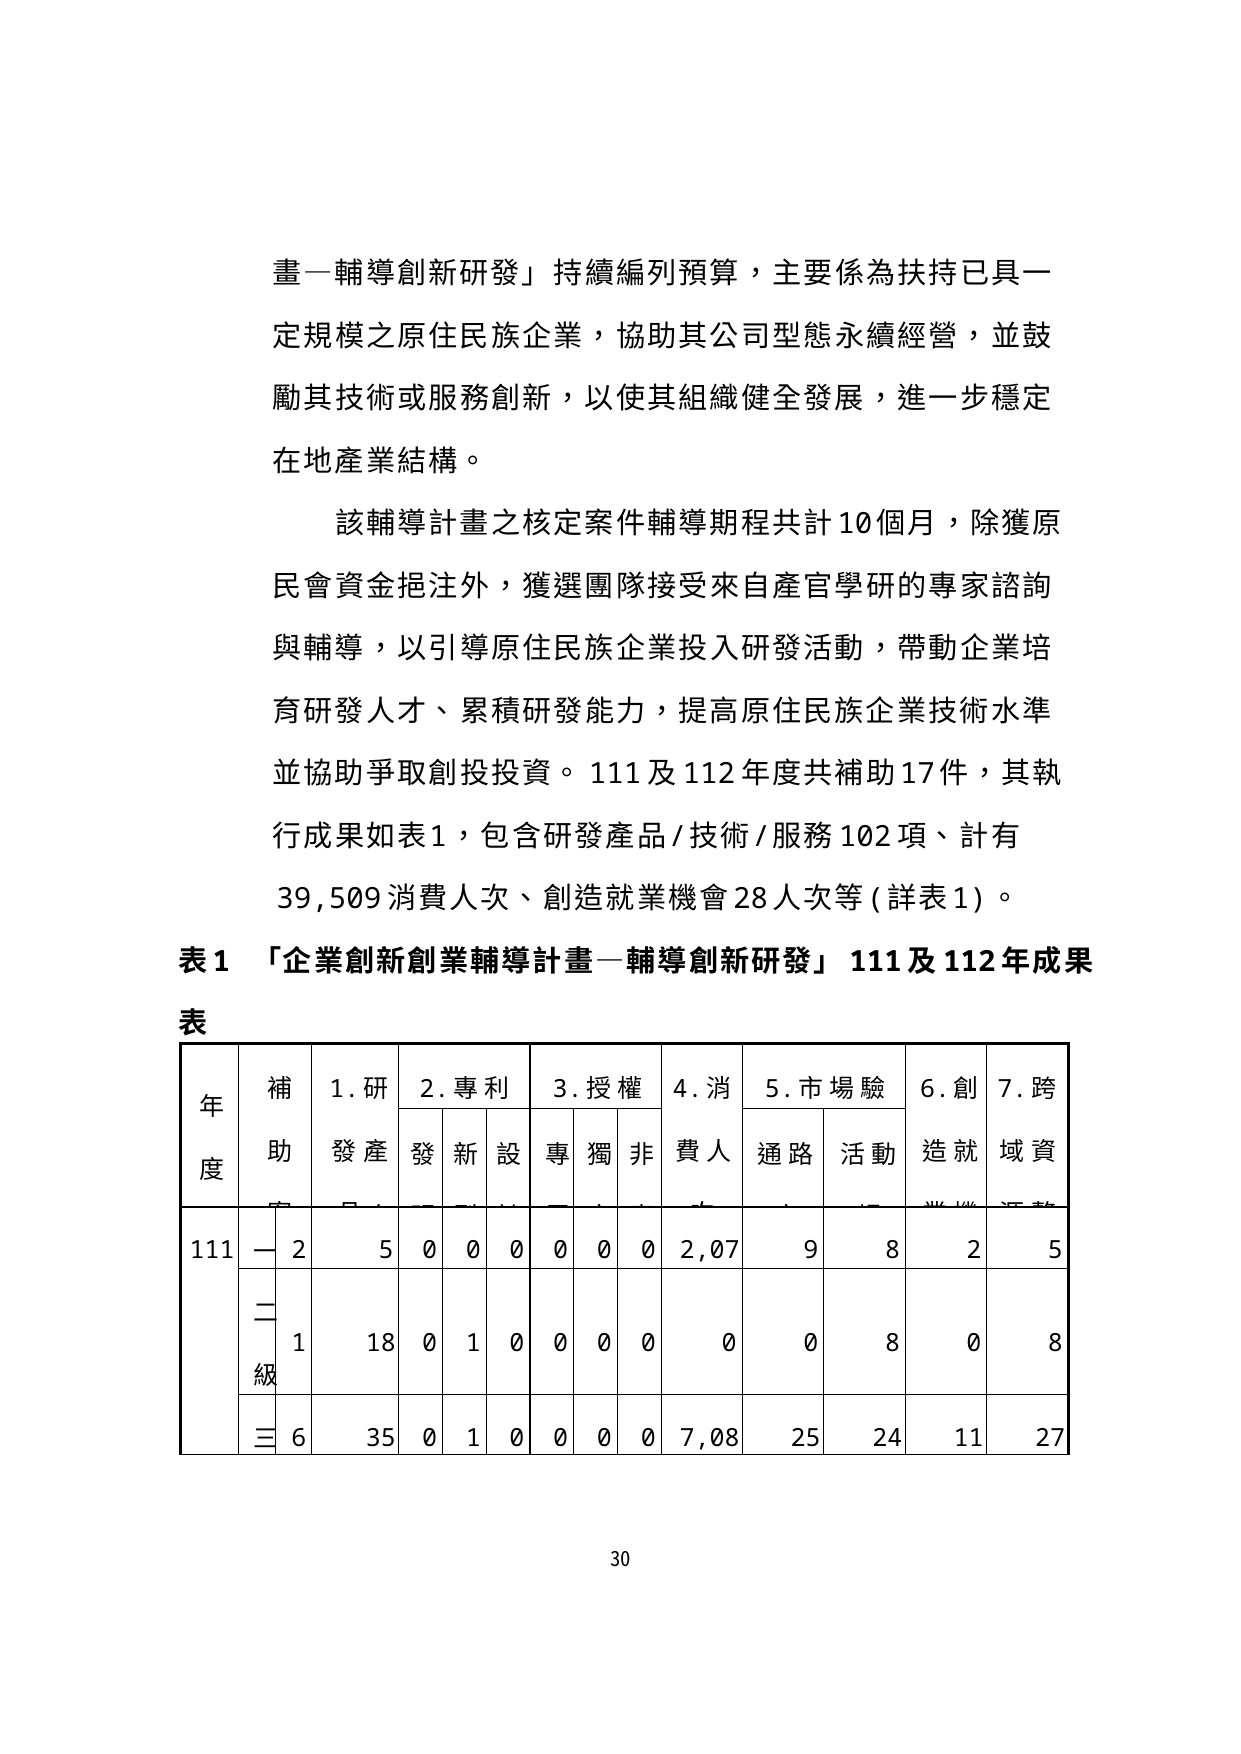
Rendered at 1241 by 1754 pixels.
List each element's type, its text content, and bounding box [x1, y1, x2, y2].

table_cell 0 [399, 1208, 442, 1268]
table_cell 7,083 [662, 1395, 742, 1453]
table_cell 通路(家) [743, 1109, 823, 1206]
table_cell 0 [531, 1395, 573, 1453]
table_cell 一級 [239, 1208, 275, 1268]
table_cell 27 [987, 1395, 1067, 1453]
table_header 7.跨域資源整合(件) [987, 1045, 1067, 1206]
table_cell 0 [574, 1269, 617, 1394]
table_cell 25 [743, 1395, 823, 1453]
text 畫—輔導創新研發」持續編列預算，主要係為扶持已具一定規模之原住民族企業，協助其公司型態永續經營，並鼓勵其技術或服務創新，以使其組織健全發展，進一步穩定在地產業結構。 [266, 229, 1063, 479]
table_cell 5 [312, 1208, 398, 1268]
table_cell 5 [987, 1208, 1067, 1268]
table_cell 0 [743, 1269, 823, 1394]
table_cell 6 [276, 1395, 311, 1453]
table_cell 設計 [487, 1109, 529, 1206]
table_cell 1 [443, 1269, 486, 1394]
table_cell 發明 [399, 1109, 442, 1206]
table_header 3.授權(件) [531, 1045, 661, 1108]
text 該輔導計畫之核定案件輔導期程共計10個月，除獲原民會資金挹注外，獲選團隊接受來自產官學研的專家諮詢與輔導，以引導原住民族企業投入研發活動，帶動企業培育研發人才、累積研發能力，提高原住民族企業技術水準並協助爭取創投投資。111及112年度共補助17件，其執行成果如表1，包含研發產品/技術/服務102項、計有39,509消費人次、創造就業機會28人次等(詳表1)。 [266, 479, 1063, 917]
table_header 5.市場驗證 [743, 1045, 905, 1108]
table_header 4.消費人次 [662, 1045, 742, 1206]
table_cell 三級 [239, 1395, 275, 1453]
table_cell 0 [443, 1208, 486, 1268]
table_cell 2 [276, 1208, 311, 1268]
table_cell 活動(場) [824, 1109, 905, 1206]
table_cell 新型 [443, 1109, 486, 1206]
table_cell 0 [399, 1395, 442, 1453]
table_cell 獨家 [574, 1109, 617, 1206]
table_cell 0 [618, 1395, 661, 1453]
text 表1 「企業創新創業輔導計畫—輔導創新研發」111及112年成果表 [177, 917, 1107, 1042]
table_header 2.專利(件) [399, 1045, 529, 1108]
table_cell 非專屬 [618, 1109, 661, 1206]
table_header 年度 [182, 1045, 238, 1206]
table_cell 1 [276, 1269, 311, 1394]
table_cell 0 [618, 1269, 661, 1394]
table_cell 8 [987, 1269, 1067, 1394]
table_cell 0 [399, 1269, 442, 1394]
table_cell 111 [182, 1208, 238, 1453]
table_cell 0 [618, 1208, 661, 1268]
table_cell 0 [574, 1395, 617, 1453]
table_header 補助案件數 [239, 1045, 311, 1206]
table_cell 18 [312, 1269, 398, 1394]
table_cell 2,073 [662, 1208, 742, 1268]
table_cell 0 [487, 1208, 529, 1268]
table_cell 二級 [239, 1269, 275, 1394]
table_cell 8 [824, 1208, 905, 1268]
table_cell 0 [906, 1269, 986, 1394]
table_cell 9 [743, 1208, 823, 1268]
table_cell 1 [443, 1395, 486, 1453]
table_cell 2 [906, 1208, 986, 1268]
table_cell 0 [574, 1208, 617, 1268]
table_header 1.研發產品/技術/服務(項) [312, 1045, 398, 1206]
table_cell 11 [906, 1395, 986, 1453]
table_cell 專屬 [531, 1109, 573, 1206]
table_cell 8 [824, 1269, 905, 1394]
table_cell 0 [531, 1269, 573, 1394]
table_cell 0 [487, 1395, 529, 1453]
table_cell 0 [662, 1269, 742, 1394]
table_cell 0 [531, 1208, 573, 1268]
table_cell 24 [824, 1395, 905, 1453]
table_cell 0 [487, 1269, 529, 1394]
table_header 6.創造就業機會(人次) [906, 1045, 986, 1206]
table_cell 35 [312, 1395, 398, 1453]
